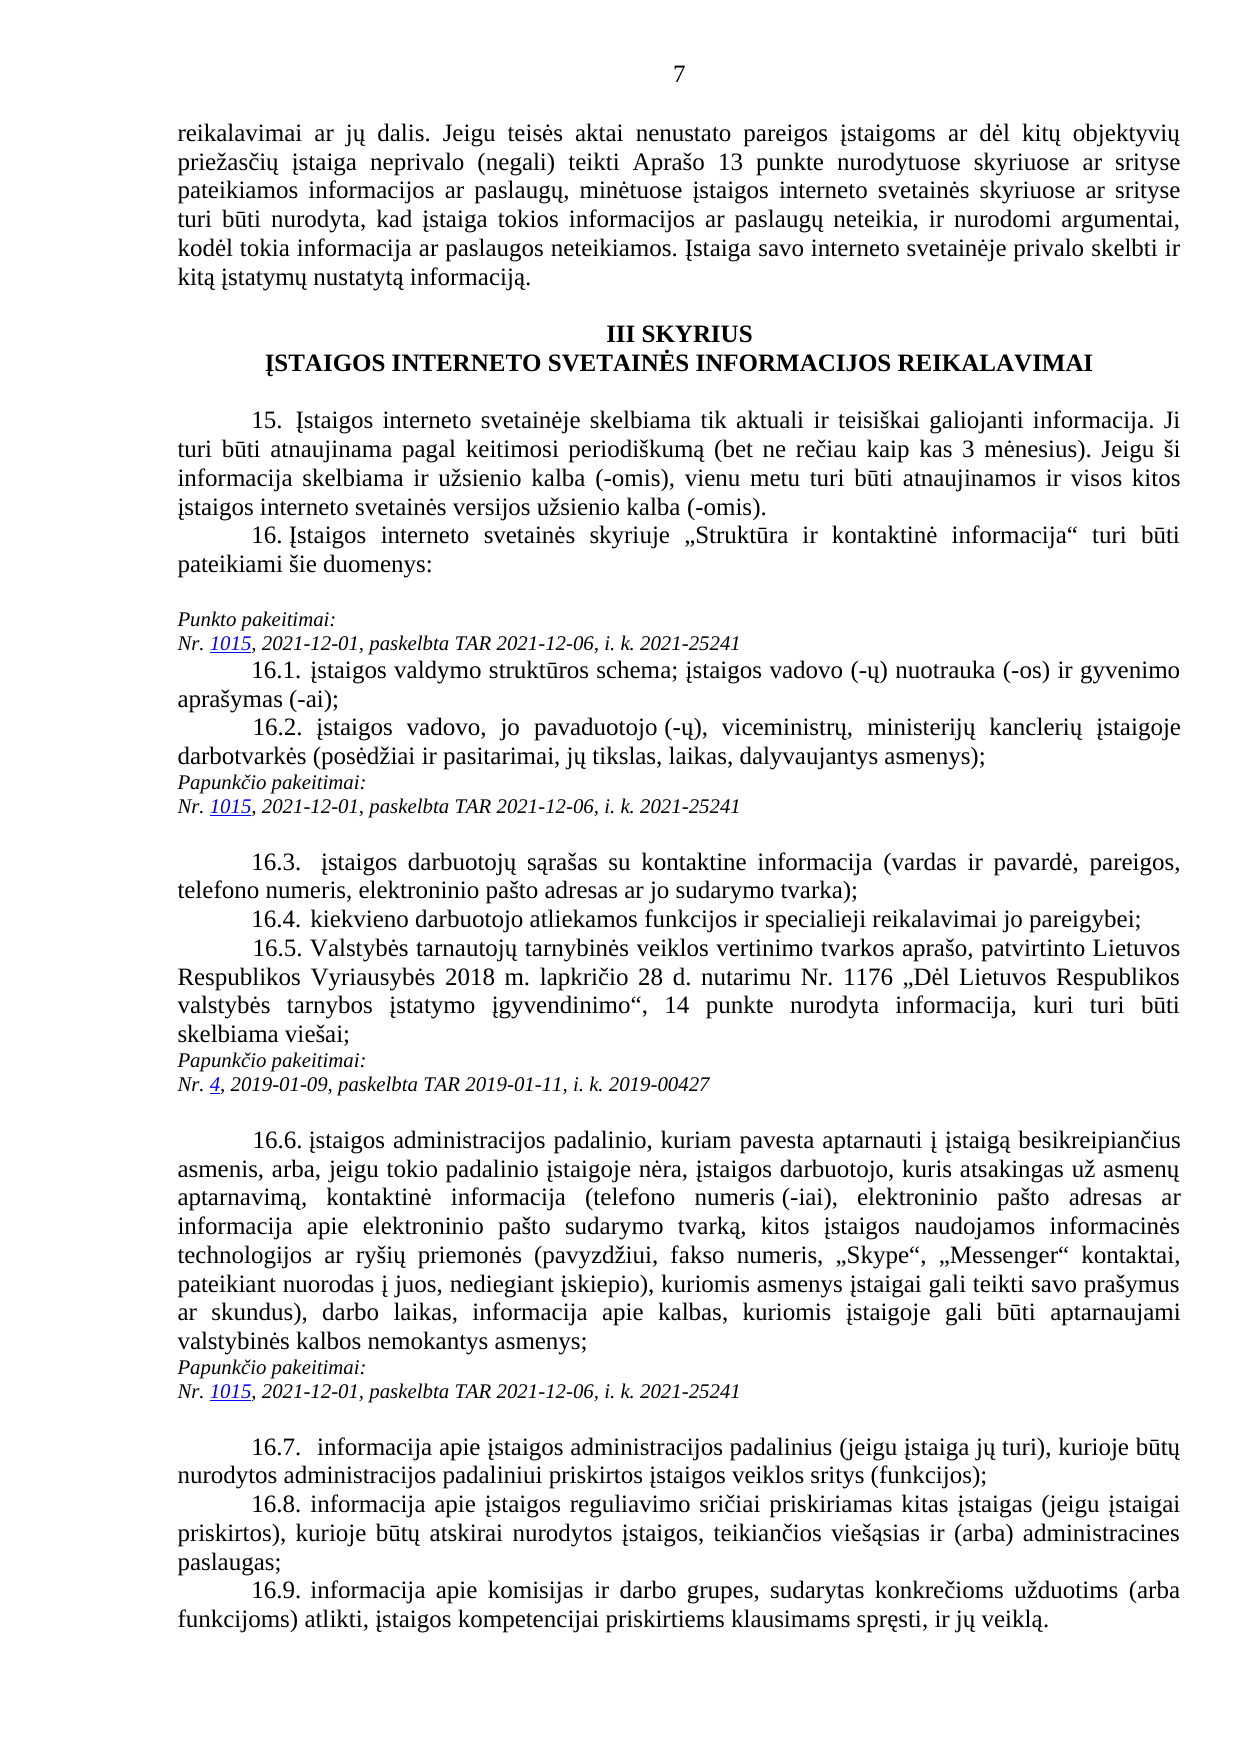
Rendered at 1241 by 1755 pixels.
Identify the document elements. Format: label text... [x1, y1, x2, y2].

text ĮSTAIGOS INTERNETO SVETAINĖS INFORMACIJOS REIKALAVIMAI [177, 348, 1181, 377]
text Nr. 1015, 2021-12-01, paskelbta TAR 2021-12-06, i. k. 2021-25241 [177, 1379, 1181, 1403]
text 15. Įstaigos interneto svetainėje skelbiama tik aktuali ir teisiškai galiojanti informacija. Ji turi būti atnaujinama pagal keitimosi periodiškumą (bet ne rečiau kaip kas 3 mėnesius). Jeigu ši informacija skelbiama ir užsienio kalba (-omis), vienu metu turi būti atnaujinamos ir visos kitos įstaigos interneto svetainės versijos užsienio kalba (-omis). [177, 406, 1181, 521]
text Nr. 4, 2019-01-09, paskelbta TAR 2019-01-11, i. k. 2019-00427 [177, 1072, 1181, 1096]
text Papunkčio pakeitimai: [177, 1048, 1181, 1072]
text 16.1. įstaigos valdymo struktūros schema; įstaigos vadovo (-ų) nuotrauka (-os) ir gyvenimo aprašymas (-ai); [177, 655, 1181, 712]
text Nr. 1015, 2021-12-01, paskelbta TAR 2021-12-06, i. k. 2021-25241 [177, 631, 1181, 655]
text 16.4. kiekvieno darbuotojo atliekamos funkcijos ir specialieji reikalavimai jo pareigybei; [177, 904, 1181, 933]
text III SKYRIUS [177, 319, 1181, 348]
text Papunkčio pakeitimai: [177, 1355, 1181, 1379]
text 16. Įstaigos interneto svetainės skyriuje „Struktūra ir kontaktinė informacija“ turi būti pateikiami šie duomenys: [177, 521, 1181, 578]
text 16.9. informacija apie komisijas ir darbo grupes, sudarytas konkrečioms užduotims (arba funkcijoms) atlikti, įstaigos kompetencijai priskirtiems klausimams spręsti, ir jų veiklą. [177, 1576, 1181, 1633]
text reikalavimai ar jų dalis. Jeigu teisės aktai nenustato pareigos įstaigoms ar dėl kitų objektyvių priežasčių įstaiga neprivalo (negali) teikti Aprašo 13 punkte nurodytuose skyriuose ar srityse pateikiamos informacijos ar paslaugų, minėtuose įstaigos interneto svetainės skyriuose ar srityse turi būti nurodyta, kad įstaiga tokios informacijos ar paslaugų neteikia, ir nurodomi argumentai, kodėl tokia informacija ar paslaugos neteikiamos. Įstaiga savo interneto svetainėje privalo skelbti ir kitą įstatymų nustatytą informaciją. [177, 118, 1181, 291]
text 16.7. informacija apie įstaigos administracijos padalinius (jeigu įstaiga jų turi), kurioje būtų nurodytos administracijos padaliniui priskirtos įstaigos veiklos sritys (funkcijos); [177, 1432, 1181, 1489]
text 16.2. įstaigos vadovo, jo pavaduotojo (-ų), viceministrų, ministerijų kanclerių įstaigoje darbotvarkės (posėdžiai ir pasitarimai, jų tikslas, laikas, dalyvaujantys asmenys); [177, 712, 1181, 770]
text 16.5. Valstybės tarnautojų tarnybinės veiklos vertinimo tvarkos aprašo, patvirtinto Lietuvos Respublikos Vyriausybės 2018 m. lapkričio 28 d. nutarimu Nr. 1176 „Dėl Lietuvos Respublikos valstybės tarnybos įstatymo įgyvendinimo“, 14 punkte nurodyta informacija, kuri turi būti skelbiama viešai; [177, 933, 1181, 1048]
text 16.3. įstaigos darbuotojų sąrašas su kontaktine informacija (vardas ir pavardė, pareigos, telefono numeris, elektroninio pašto adresas ar jo sudarymo tvarka); [177, 847, 1181, 904]
text Nr. 1015, 2021-12-01, paskelbta TAR 2021-12-06, i. k. 2021-25241 [177, 794, 1181, 818]
text 16.8. informacija apie įstaigos reguliavimo sričiai priskiriamas kitas įstaigas (jeigu įstaigai priskirtos), kurioje būtų atskirai nurodytos įstaigos, teikiančios viešąsias ir (arba) administracines paslaugas; [177, 1489, 1181, 1576]
text Papunkčio pakeitimai: [177, 770, 1181, 794]
text 16.6. įstaigos administracijos padalinio, kuriam pavesta aptarnauti į įstaigą besikreipiančius asmenis, arba, jeigu tokio padalinio įstaigoje nėra, įstaigos darbuotojo, kuris atsakingas už asmenų aptarnavimą, kontaktinė informacija (telefono numeris (-iai), elektroninio pašto adresas ar informacija apie elektroninio pašto sudarymo tvarką, kitos įstaigos naudojamos informacinės technologijos ar ryšių priemonės (pavyzdžiui, fakso numeris, „Skype“, „Messenger“ kontaktai, pateikiant nuorodas į juos, nediegiant įskiepio), kuriomis asmenys įstaigai gali teikti savo prašymus ar skundus), darbo laikas, informacija apie kalbas, kuriomis įstaigoje gali būti aptarnaujami valstybinės kalbos nemokantys asmenys; [177, 1125, 1181, 1355]
text Punkto pakeitimai: [177, 607, 1181, 631]
